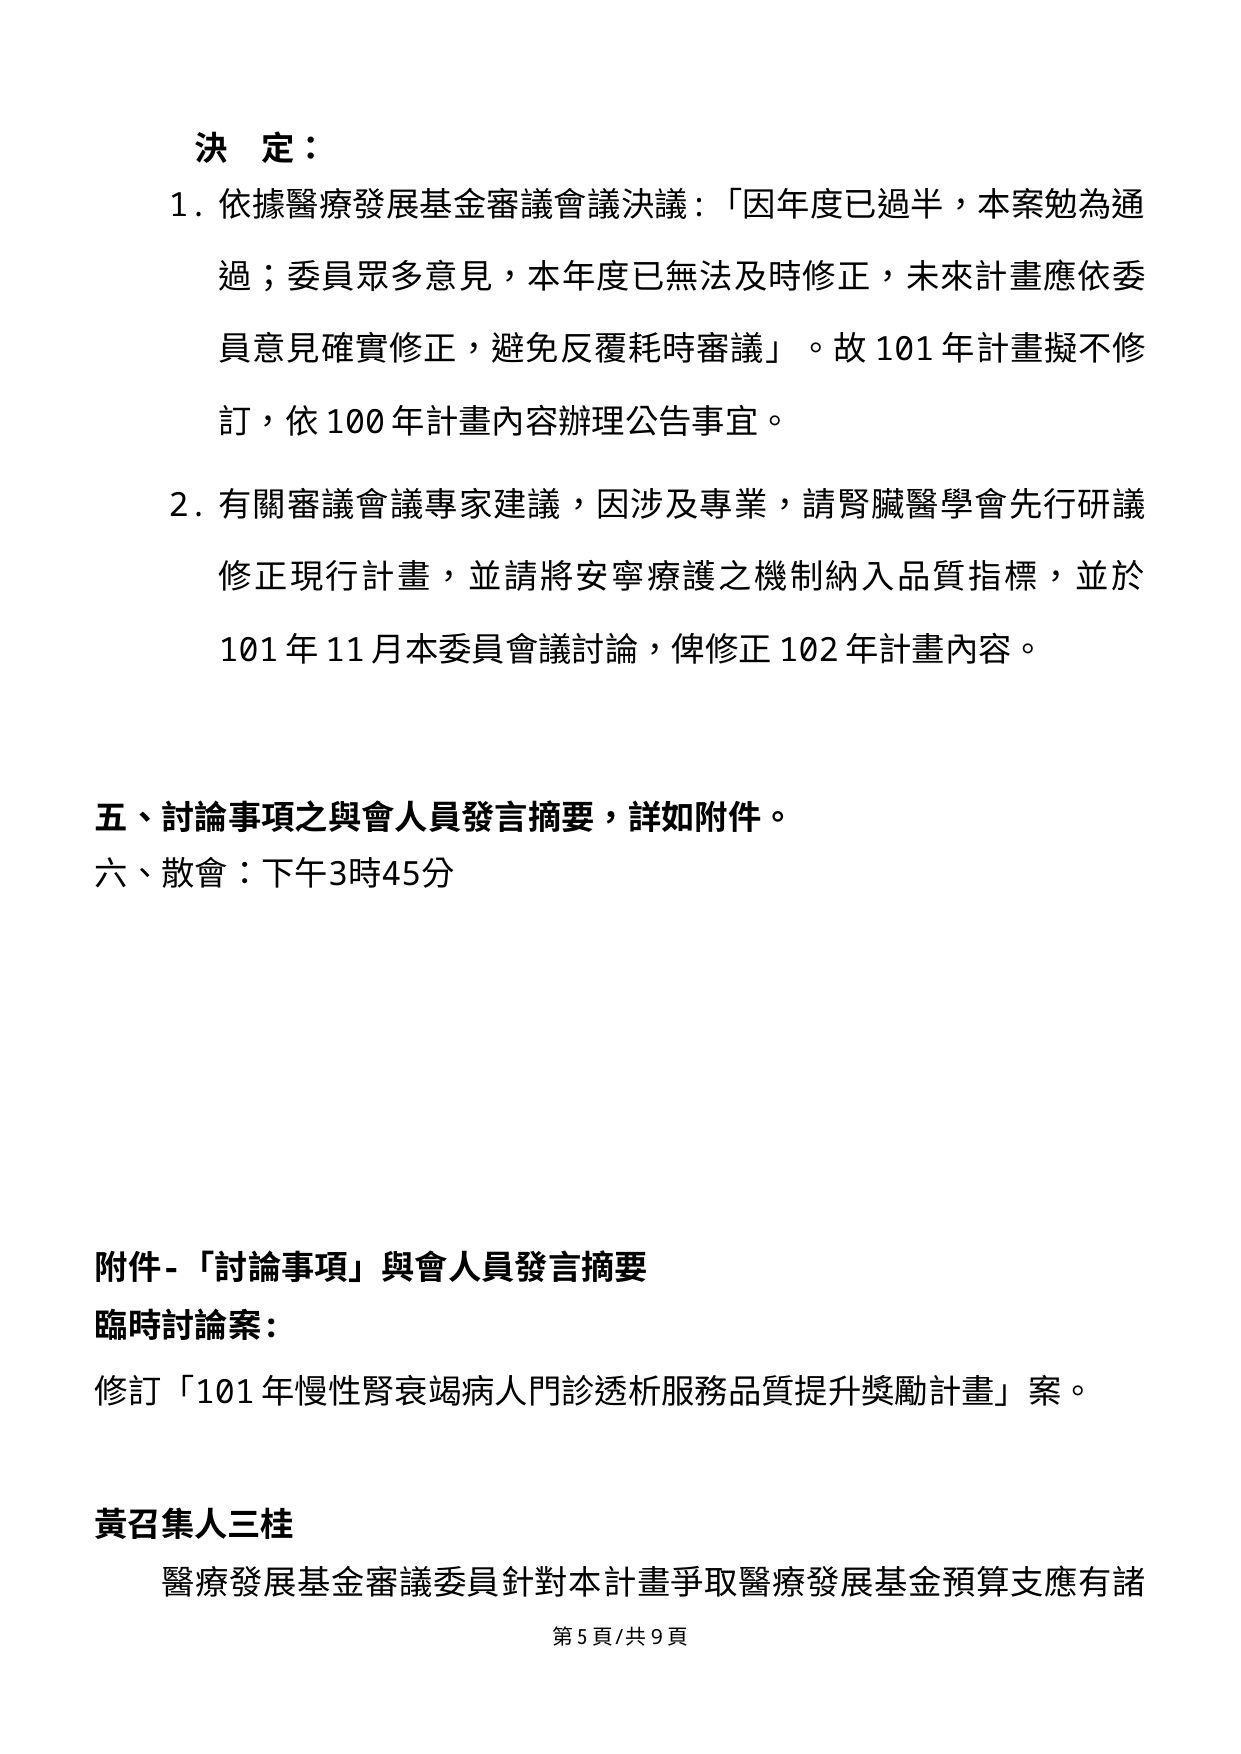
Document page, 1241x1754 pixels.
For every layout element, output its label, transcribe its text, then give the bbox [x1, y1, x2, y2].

text 黃召集人三桂 [94, 1497, 1146, 1546]
text 臨時討論案: [94, 1299, 1146, 1348]
text 醫療發展基金審議委員針對本計畫爭取醫療發展基金預算支應有諸 [94, 1556, 1146, 1604]
text 附件-「討論事項」與會人員發言摘要 [94, 1240, 1146, 1289]
list 有關審議會議專家建議，因涉及專業，請腎臟醫學會先行研議修正現行計畫，並請將安寧療護之機制納入品質指標，並於101年11月本委員會議討論，俾修正102年計畫內容。 [168, 478, 1146, 671]
text 五、討論事項之與會人員發言摘要，詳如附件。 [94, 774, 1146, 836]
text 決 定： [194, 104, 1146, 167]
text 六、散會：下午3時45分 [94, 847, 1146, 895]
list 依據醫療發展基金審議會議決議:「因年度已過半，本案勉為通過；委員眾多意見，本年度已無法及時修正，未來計畫應依委員意見確實修正，避免反覆耗時審議」。故101年計畫擬不修訂，依100年計畫內容辦理公告事宜。 [168, 177, 1146, 443]
text 修訂「101年慢性腎衰竭病人門診透析服務品質提升獎勵計畫」案。 [94, 1366, 1146, 1412]
